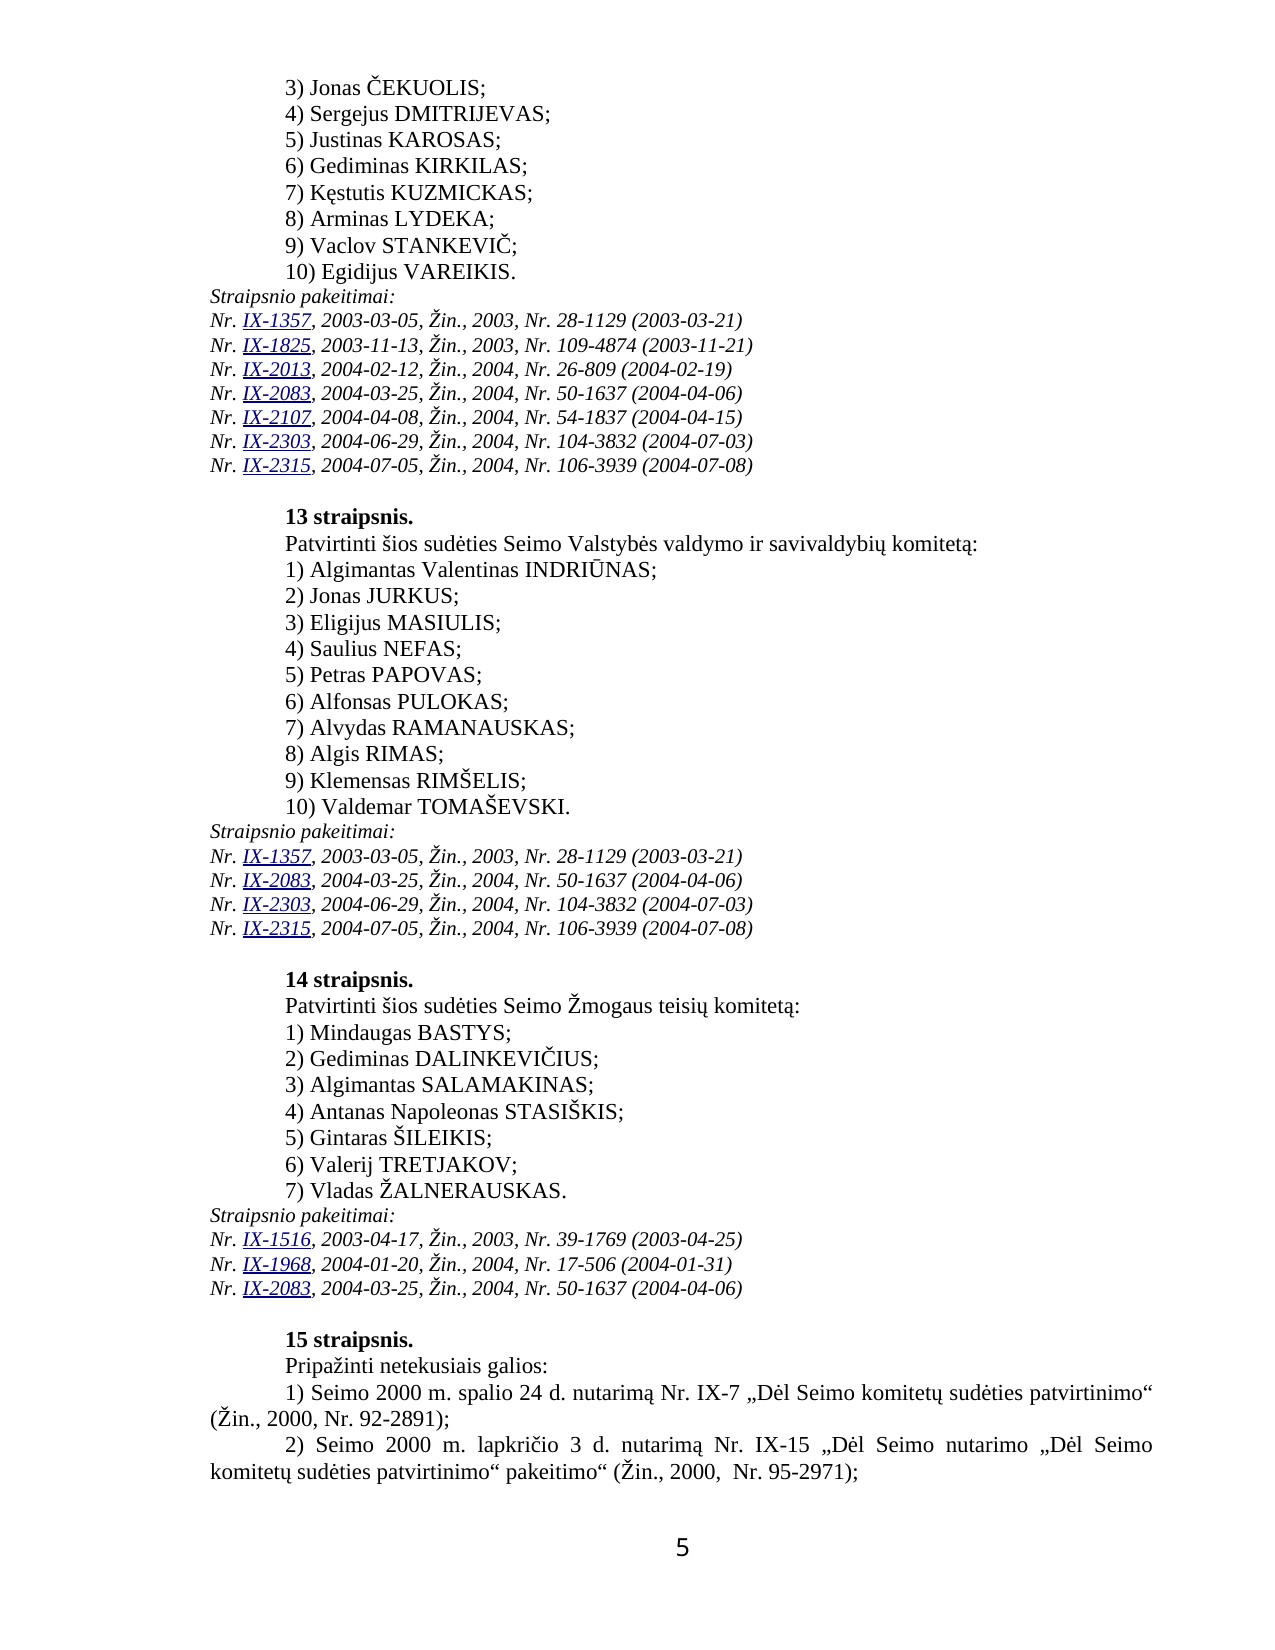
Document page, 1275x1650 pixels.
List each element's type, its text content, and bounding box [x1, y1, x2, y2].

text 4) Sergejus DMITRIJEVAS; [210, 100, 1155, 126]
text 2) Jonas JURKUS; [210, 582, 1155, 609]
text Nr. IX-1357, 2003-03-05, Žin., 2003, Nr. 28-1129 (2003-03-21) [210, 843, 1155, 868]
text 5) Justinas KAROSAS; [210, 126, 1155, 153]
text Nr. IX-2303, 2004-06-29, Žin., 2004, Nr. 104-3832 (2004-07-03) [210, 429, 1155, 453]
text Nr. IX-2083, 2004-03-25, Žin., 2004, Nr. 50-1637 (2004-04-06) [210, 381, 1155, 405]
text Nr. IX-2315, 2004-07-05, Žin., 2004, Nr. 106-3939 (2004-07-08) [210, 916, 1155, 940]
text 4) Antanas Napoleonas STASIŠKIS; [210, 1098, 1155, 1124]
text Patvirtinti šios sudėties Seimo Žmogaus teisių komitetą: [210, 992, 1155, 1019]
text 5) Gintaras ŠILEIKIS; [210, 1124, 1155, 1151]
text 2) Seimo 2000 m. lapkričio 3 d. nutarimą Nr. IX-15 „Dėl Seimo nutarimo „Dėl Seimo komitetų sudėties patvirtinimo“ pakeitimo“ (Žin., 2000, Nr. 95-2971); [210, 1431, 1155, 1484]
text 6) Alfonsas PULOKAS; [210, 688, 1155, 714]
text 3) Algimantas SALAMAKINAS; [210, 1072, 1155, 1098]
text 1) Seimo 2000 m. spalio 24 d. nutarimą Nr. IX-7 „Dėl Seimo komitetų sudėties patvirtinimo“ (Žin., 2000, Nr. 92-2891); [210, 1379, 1155, 1431]
text Nr. IX-2107, 2004-04-08, Žin., 2004, Nr. 54-1837 (2004-04-15) [210, 405, 1155, 429]
text 7) Kęstutis KUZMICKAS; [210, 179, 1155, 205]
text Nr. IX-2013, 2004-02-12, Žin., 2004, Nr. 26-809 (2004-02-19) [210, 357, 1155, 381]
text 6) Gediminas KIRKILAS; [210, 153, 1155, 179]
text 8) Arminas LYDEKA; [210, 205, 1155, 232]
text Nr. IX-2315, 2004-07-05, Žin., 2004, Nr. 106-3939 (2004-07-08) [210, 453, 1155, 477]
text 3) Jonas ČEKUOLIS; [210, 73, 1155, 100]
text 14 straipsnis. [210, 966, 1155, 992]
text Nr. IX-2303, 2004-06-29, Žin., 2004, Nr. 104-3832 (2004-07-03) [210, 892, 1155, 916]
text Nr. IX-2083, 2004-03-25, Žin., 2004, Nr. 50-1637 (2004-04-06) [210, 868, 1155, 892]
text 7) Alvydas RAMANAUSKAS; [210, 714, 1155, 740]
text Nr. IX-1516, 2003-04-17, Žin., 2003, Nr. 39-1769 (2003-04-25) [210, 1227, 1155, 1251]
text 10) Valdemar TOMAŠEVSKI. [210, 793, 1155, 819]
text 9) Klemensas RIMŠELIS; [210, 767, 1155, 793]
text 7) Vladas ŽALNERAUSKAS. [210, 1177, 1155, 1203]
text Pripažinti netekusiais galios: [210, 1352, 1155, 1379]
text 5) Petras PAPOVAS; [210, 661, 1155, 688]
text 3) Eligijus MASIULIS; [210, 609, 1155, 635]
text Nr. IX-1825, 2003-11-13, Žin., 2003, Nr. 109-4874 (2003-11-21) [210, 332, 1155, 357]
text 4) Saulius NEFAS; [210, 635, 1155, 661]
text Nr. IX-1357, 2003-03-05, Žin., 2003, Nr. 28-1129 (2003-03-21) [210, 308, 1155, 332]
text 6) Valerij TRETJAKOV; [210, 1151, 1155, 1177]
text 1) Algimantas Valentinas INDRIŪNAS; [210, 556, 1155, 582]
text 10) Egidijus VAREIKIS. [210, 258, 1155, 284]
text Straipsnio pakeitimai: [210, 284, 1155, 308]
text 9) Vaclov STANKEVIČ; [210, 232, 1155, 258]
text Straipsnio pakeitimai: [210, 819, 1155, 843]
text Nr. IX-2083, 2004-03-25, Žin., 2004, Nr. 50-1637 (2004-04-06) [210, 1276, 1155, 1299]
text 15 straipsnis. [210, 1326, 1155, 1352]
text Straipsnio pakeitimai: [210, 1203, 1155, 1227]
text Nr. IX-1968, 2004-01-20, Žin., 2004, Nr. 17-506 (2004-01-31) [210, 1251, 1155, 1276]
text 1) Mindaugas BASTYS; [210, 1019, 1155, 1045]
text Patvirtinti šios sudėties Seimo Valstybės valdymo ir savivaldybių komitetą: [210, 529, 1155, 556]
text 8) Algis RIMAS; [210, 740, 1155, 767]
text 13 straipsnis. [210, 503, 1155, 529]
text 2) Gediminas DALINKEVIČIUS; [210, 1045, 1155, 1072]
